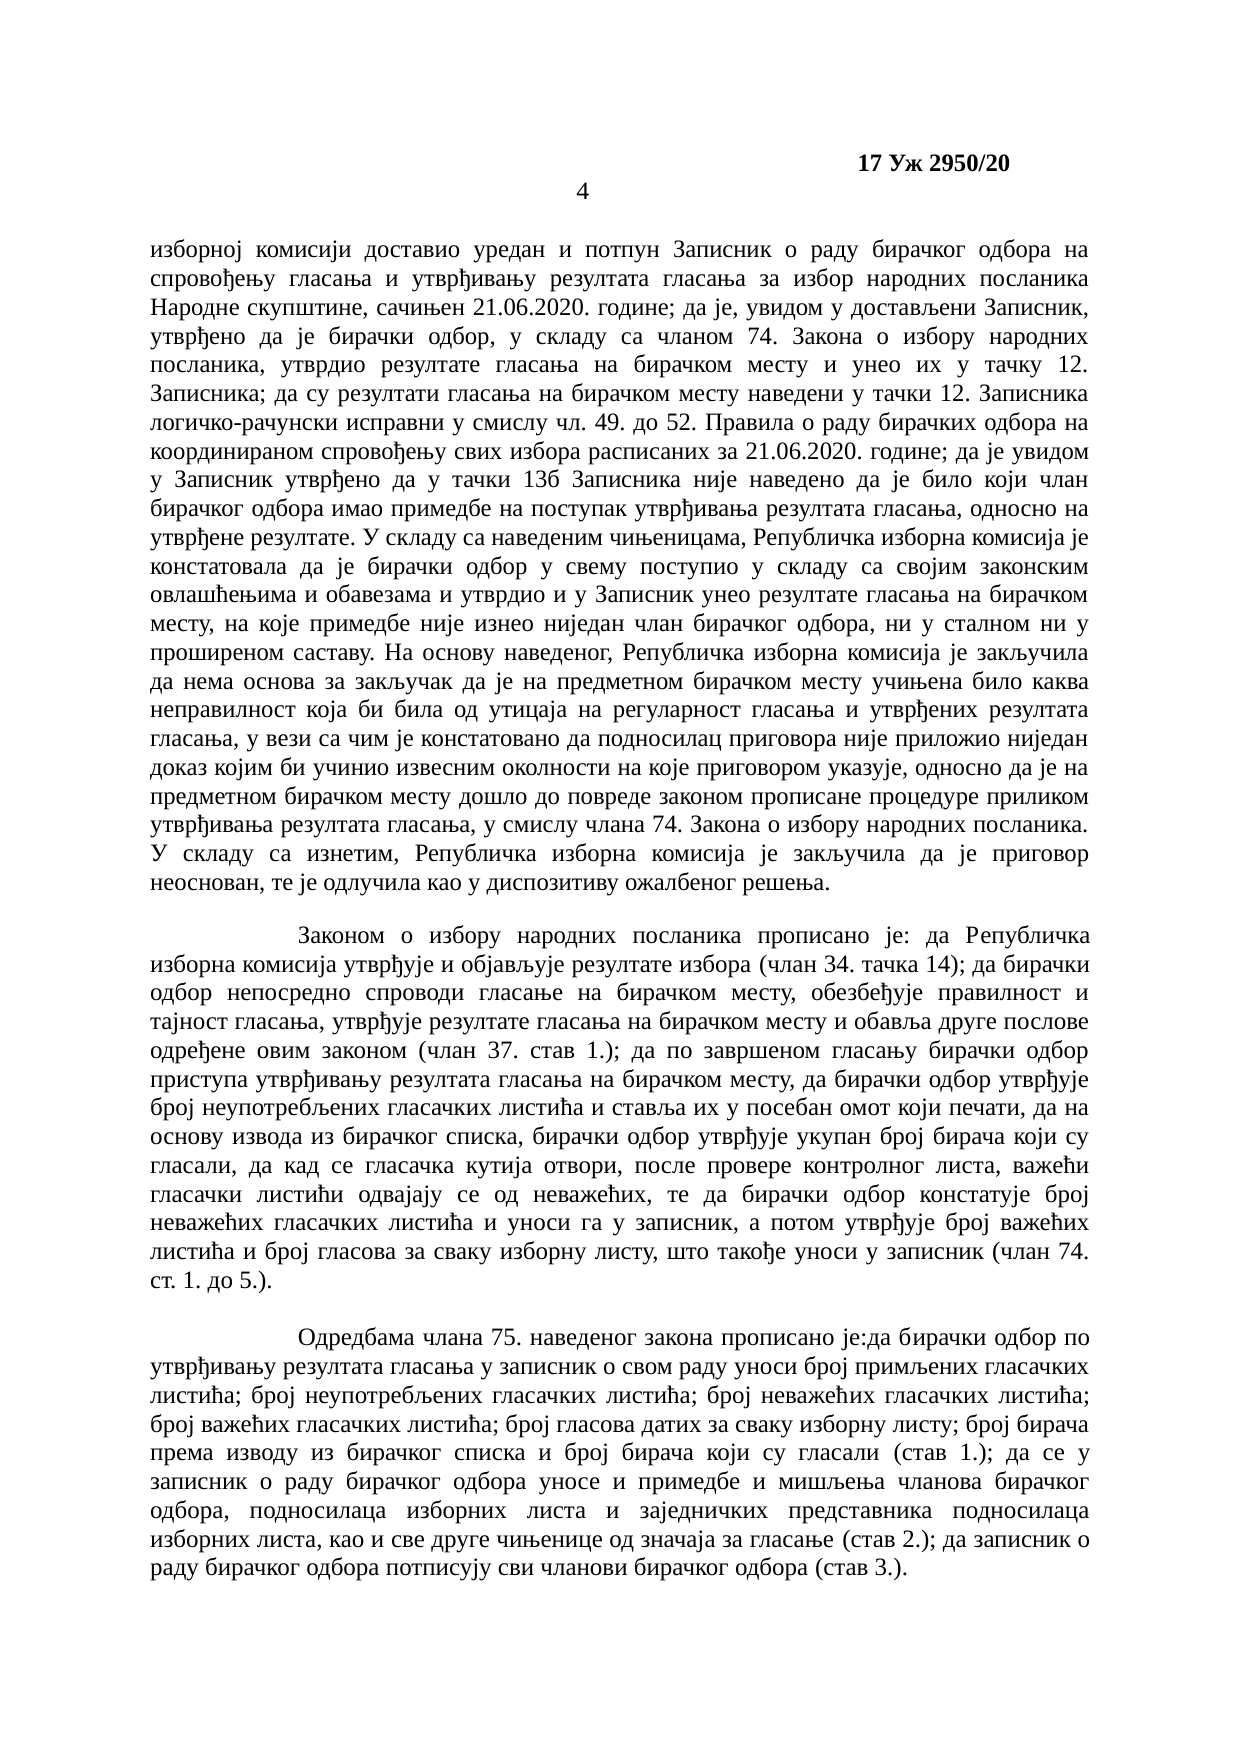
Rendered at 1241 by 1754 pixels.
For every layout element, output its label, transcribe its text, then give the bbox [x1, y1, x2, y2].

text Законом о избору народних посланика прописано је: да Републичка изборна комисија утврђује и објављује резултате избора (члан 34. тачка 14); да бирачки одбор непосредно спроводи гласање на бирачком месту, обезбеђује правилност и тајност гласања, утврђује резултате гласања на бирачком месту и обавља друге послове одређене овим законом (члан 37. став 1.); да по завршеном гласању бирачки одбор приступа утврђивању резултата гласања на бирачком месту, да бирачки одбор утврђује број неупотребљених гласачких листића и ставља их у посебан омот који печати, да на основу извода из бирачког списка, бирачки одбор утврђује укупан број бирача који су гласали, да кад се гласачка кутија отвори, после провере контролног листа, важећи гласачки листићи одвајају се од неважећих, те да бирачки одбор констатује број неважећих гласачких листића и уноси га у записник, а потом утврђује број важећих листића и број гласова за сваку изборну листу, што такође уноси у записник (члан 74. ст. 1. до 5.). [150, 920, 1090, 1294]
text Одредбама члана 75. наведеног закона прописано је:да бирачки одбор по утврђивању резултата гласања у записник о свом раду уноси број примљених гласачких листића; број неупотребљених гласачких листића; број неважећих гласачких листића; број важећих гласачких листића; број гласова датих за сваку изборну листу; број бирача према изводу из бирачког списка и број бирача који су гласали (став 1.); да се у записник о раду бирачког одбора уносе и примедбе и мишљења чланова бирачког одбора, подносилаца изборних листа и заједничких представника подносилаца изборних листа, као и све друге чињенице од значаја за гласање (став 2.); да записник о раду бирачког одбора потписују сви чланови бирачког одбора (став 3.). [150, 1322, 1090, 1581]
text изборној комисији доставио уредан и потпун Записник о раду бирачког одбора на спровођењу гласања и утврђивању резултата гласања за избор народних посланика Народне скупштине, сачињен 21.06.2020. године; да је, увидом у достављени Записник, утврђено да је бирачки одбор, у складу са чланом 74. Закона о избору народних посланика, утврдио резултате гласања на бирачком месту и унео их у тачку 12. Записника; да су резултати гласања на бирачком месту наведени у тачки 12. Записника логичко-рачунски исправни у смислу чл. 49. до 52. Правила о раду бирачких одбора на координираном спровођењу свих избора расписаних за 21.06.2020. године; да је увидом у Записник утврђено да у тачки 13б Записника није наведено да је било који члан бирачког одбора имао примедбе на поступак утврђивања резултата гласања, односно на утврђене резултате. У складу са наведеним чињеницама, Републичка изборна комисија је констатовала да је бирачки одбор у свему поступио у складу са својим законским овлашћењима и обавезама и утврдио и у Записник унео резултате гласања на бирачком месту, на које примедбе није изнео ниједан члан бирачког одбора, ни у сталном ни у проширеном саставу. На основу наведеног, Републичка изборна комисија је закључила да нема основа за закључак да је на предметном бирачком месту учињена било каква неправилност која би била од утицаја на регуларност гласања и утврђених резултата гласања, у вези са чим је констатовано да подносилац приговора није приложио ниједан доказ којим би учинио извесним околности на које приговором указује, односно да је на предметном бирачком месту дошло до повреде законом прописане процедуре приликом утврђивања резултата гласања, у смислу члана 74. Закона о избору народних посланика. У складу са изнетим, Републичка изборна комисија је закључила да је приговор неоснован, те је одлучила као у диспозитиву ожалбеног решења. [150, 234, 1090, 896]
